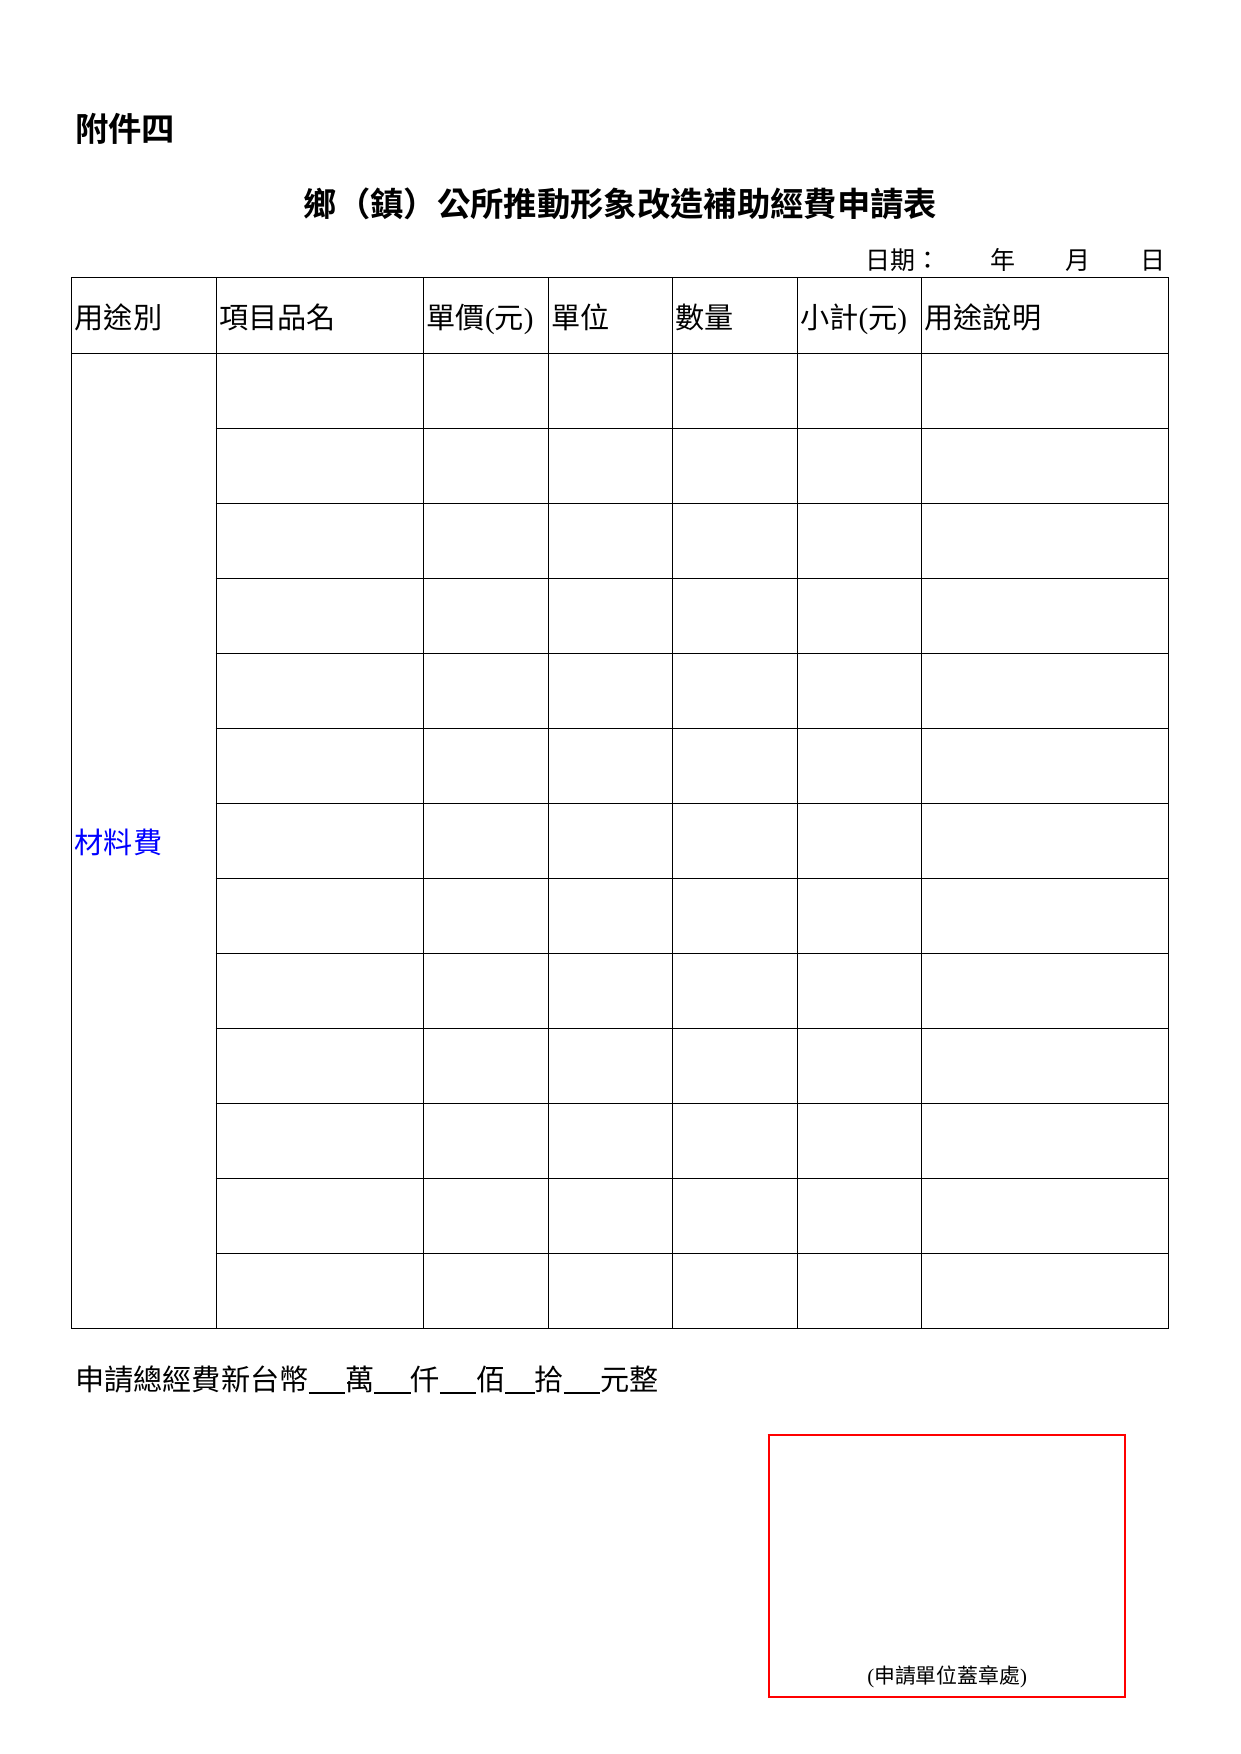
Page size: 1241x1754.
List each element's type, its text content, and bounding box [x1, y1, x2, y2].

table_cell [673, 429, 797, 503]
text 日期： 年 月 日 [75, 239, 1165, 277]
table_header 數量 [673, 278, 797, 353]
table_cell [798, 804, 921, 878]
table_cell [217, 654, 423, 728]
table_cell [673, 1104, 797, 1178]
table_cell [424, 1254, 548, 1328]
table_cell [217, 804, 423, 878]
table_cell [424, 804, 548, 878]
table_cell [673, 579, 797, 653]
table_cell [673, 954, 797, 1028]
table_cell [549, 1104, 672, 1178]
table_cell [922, 429, 1168, 503]
table_cell [424, 954, 548, 1028]
table_cell [217, 504, 423, 578]
table_cell [424, 879, 548, 953]
text 附件四 [75, 89, 1165, 164]
table_cell [922, 1179, 1168, 1253]
table_header 用途說明 [922, 278, 1168, 353]
table_cell 材料費 [72, 354, 216, 1328]
table_cell [217, 1029, 423, 1103]
table_cell [922, 804, 1168, 878]
table_cell [922, 954, 1168, 1028]
table_cell [798, 1179, 921, 1253]
table_cell [424, 429, 548, 503]
table_cell [798, 729, 921, 803]
table_cell [798, 429, 921, 503]
table_cell [217, 1254, 423, 1328]
table_cell [217, 954, 423, 1028]
table_cell [424, 504, 548, 578]
table_header 項目品名 [217, 278, 423, 353]
table_cell [549, 1029, 672, 1103]
table_cell [549, 1179, 672, 1253]
table_cell [217, 729, 423, 803]
table_cell [217, 1104, 423, 1178]
table_cell [549, 654, 672, 728]
table_cell [673, 879, 797, 953]
table_cell [798, 504, 921, 578]
table_cell [673, 354, 797, 428]
table_cell [922, 1104, 1168, 1178]
text 鄉（鎮）公所推動形象改造補助經費申請表 [75, 164, 1165, 239]
table_cell [217, 579, 423, 653]
table_cell [549, 1254, 672, 1328]
table_cell [798, 654, 921, 728]
table_header 單位 [549, 278, 672, 353]
table_cell [549, 354, 672, 428]
text 申請總經費新台幣 萬 仟 佰 拾 元整 [75, 1357, 1165, 1399]
table_cell [549, 579, 672, 653]
table_cell [424, 579, 548, 653]
text (申請單位蓋章處) [779, 1659, 1115, 1689]
table_cell [217, 354, 423, 428]
table_cell [673, 504, 797, 578]
table_cell [217, 879, 423, 953]
table_cell [424, 729, 548, 803]
table_cell [798, 954, 921, 1028]
table_cell [922, 504, 1168, 578]
table_cell [798, 1104, 921, 1178]
table_cell [798, 579, 921, 653]
table_cell [673, 729, 797, 803]
table_header 小計(元) [798, 278, 921, 353]
table_cell [922, 1029, 1168, 1103]
table_cell [549, 804, 672, 878]
table_cell [424, 1029, 548, 1103]
table_cell [922, 879, 1168, 953]
table_cell [673, 654, 797, 728]
table_cell [424, 354, 548, 428]
table_cell [549, 879, 672, 953]
table_cell [673, 1029, 797, 1103]
table_header 用途別 [72, 278, 216, 353]
table_cell [424, 654, 548, 728]
table_cell [673, 1254, 797, 1328]
table_cell [798, 879, 921, 953]
table_cell [549, 429, 672, 503]
table_cell [673, 1179, 797, 1253]
table_cell [798, 354, 921, 428]
table_header 單價(元) [424, 278, 548, 353]
table_cell [922, 1254, 1168, 1328]
table_cell [424, 1179, 548, 1253]
table_cell [798, 1254, 921, 1328]
table_cell [922, 579, 1168, 653]
table_cell [217, 429, 423, 503]
table_cell [549, 729, 672, 803]
table_cell [673, 804, 797, 878]
table_cell [922, 729, 1168, 803]
table_cell [217, 1179, 423, 1253]
table_cell [922, 354, 1168, 428]
table_cell [549, 504, 672, 578]
table_cell [922, 654, 1168, 728]
table_cell [798, 1029, 921, 1103]
table_cell [549, 954, 672, 1028]
table_cell [424, 1104, 548, 1178]
